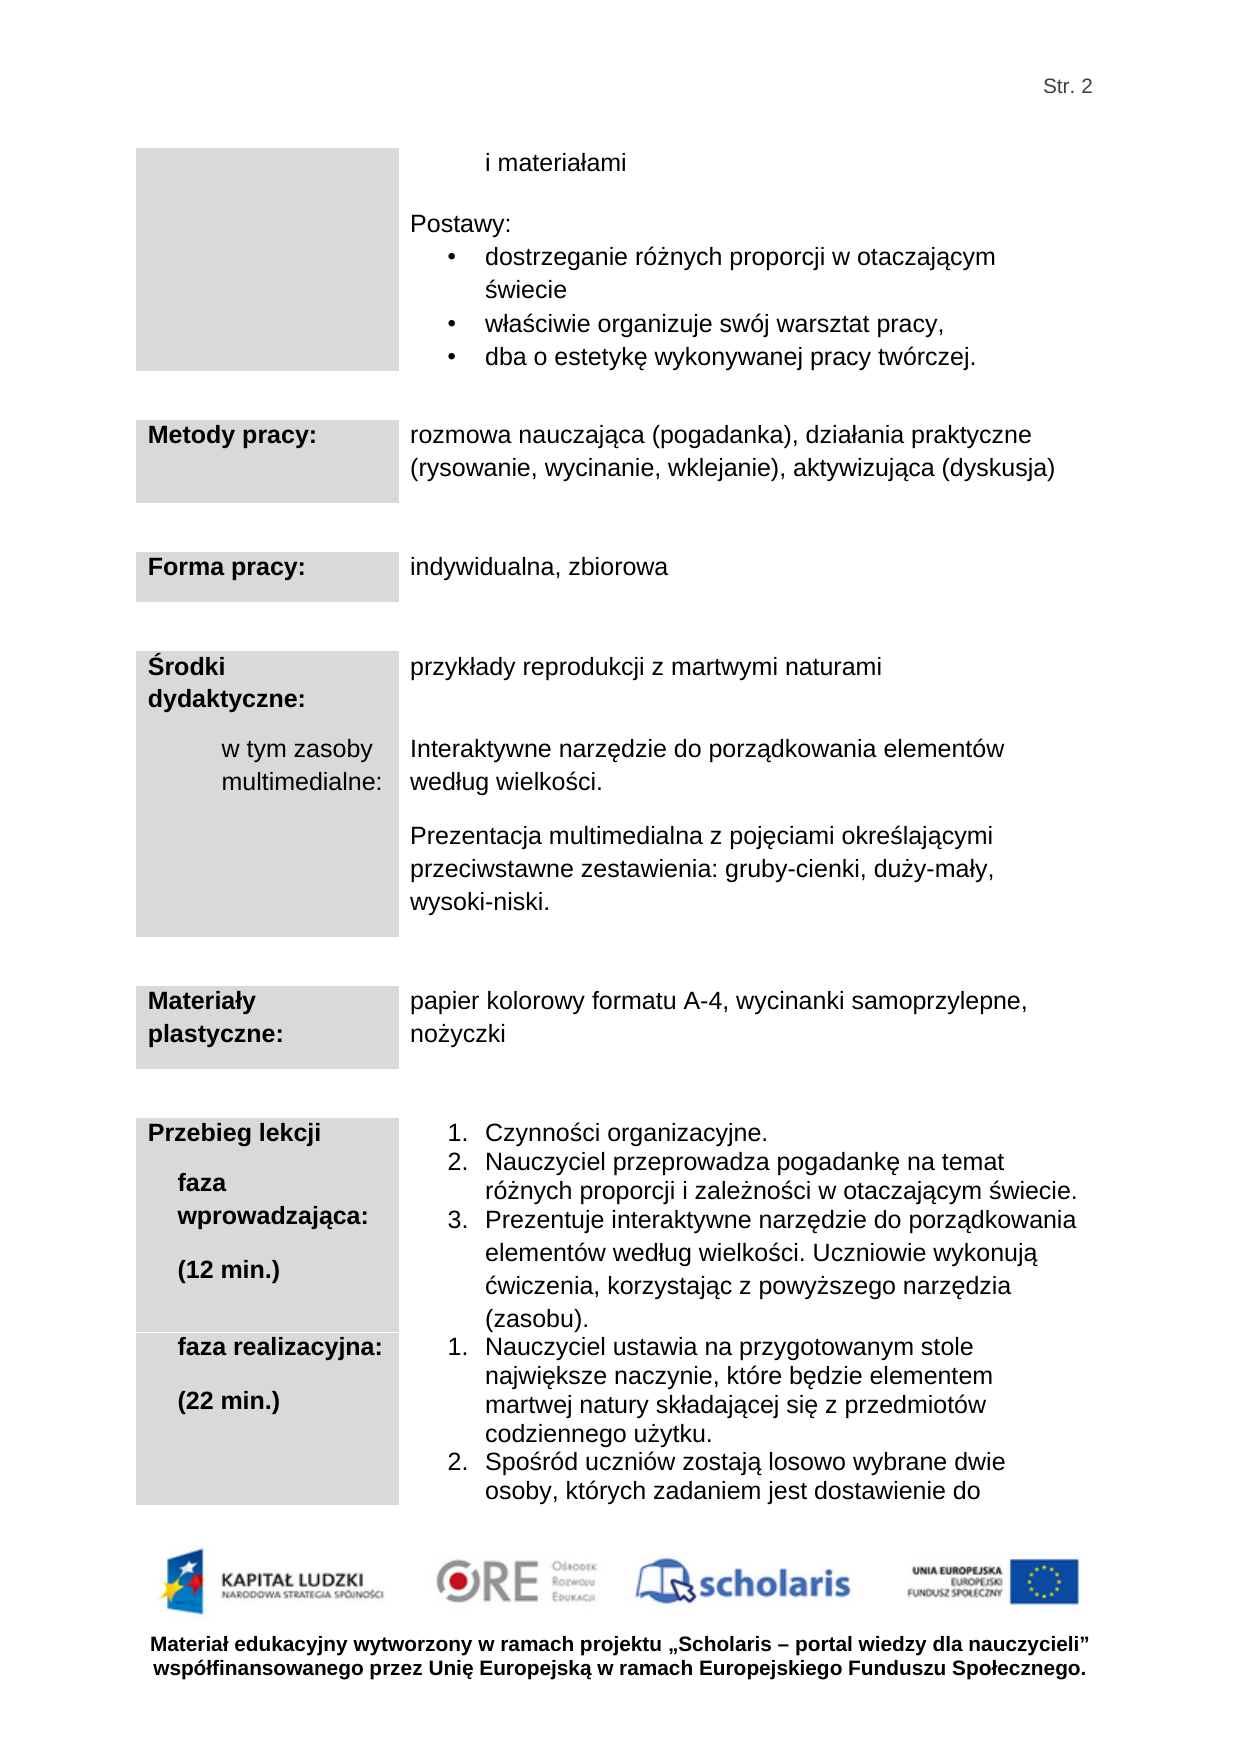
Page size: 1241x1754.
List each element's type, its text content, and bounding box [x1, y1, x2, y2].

table_cell Forma pracy: [136, 552, 399, 602]
table_cell faza wprowadzająca: (12 min.) [136, 1168, 399, 1332]
table_cell faza realizacyjna: (22 min.) [136, 1333, 399, 1505]
table_cell [136, 209, 399, 371]
table_cell Nauczyciel ustawia na przygotowanym stole największe naczynie, które będzie elementem martwej natury składającej się z przedmiotów codziennego użytku. Spośród uczniów zostają losowo wybrane dwie osoby, których zadaniem jest dostawienie do [399, 1333, 1096, 1505]
table_cell [399, 1069, 1096, 1118]
table_cell [136, 602, 399, 651]
table_cell [399, 503, 1096, 552]
table_cell Czynności organizacyjne. Nauczyciel przeprowadza pogadankę na temat różnych proporcji i zależności w otaczającym świecie. Prezentuje interaktywne narzędzie do porządkowania elementów według wielkości. Uczniowie wykonują ćwiczenia, korzystając z powyższego narzędzia (zasobu). [399, 1118, 1096, 1332]
table_cell rozmowa nauczająca (pogadanka), działania praktyczne (rysowanie, wycinanie, wklejanie), aktywizująca (dyskusja) [399, 420, 1096, 503]
table_cell [399, 371, 1096, 420]
table_cell Postawy: dostrzeganie różnych proporcji w otaczającym świecie właściwie organizuje swój warsztat pracy, dba o estetykę wykonywanej pracy twórczej. [399, 209, 1096, 371]
table_cell papier kolorowy formatu A-4, wycinanki samoprzylepne, nożyczki [399, 986, 1096, 1069]
table_cell [136, 371, 399, 420]
table_cell Metody pracy: [136, 420, 399, 503]
table_cell [399, 937, 1096, 986]
table_cell Środki dydaktyczne: [136, 651, 399, 734]
table_cell w tym zasoby multimedialne: [136, 734, 399, 937]
table_cell przykłady reprodukcji z martwymi naturami [399, 651, 1096, 734]
table_cell [136, 148, 399, 209]
table_cell Interaktywne narzędzie do porządkowania elementów według wielkości. Prezentacja multimedialna z pojęciami określającymi przeciwstawne zestawienia: gruby-cienki, duży-mały, wysoki-niski. [399, 734, 1096, 937]
table_cell [136, 937, 399, 986]
picture [149, 1529, 1091, 1631]
table_cell Przebieg lekcji [136, 1118, 399, 1168]
table_cell i materiałami [399, 148, 1096, 209]
table_cell Materiały plastyczne: [136, 986, 399, 1069]
table_cell indywidualna, zbiorowa [399, 552, 1096, 602]
table_cell [136, 503, 399, 552]
table_cell [399, 602, 1096, 651]
table_cell [136, 1069, 399, 1118]
